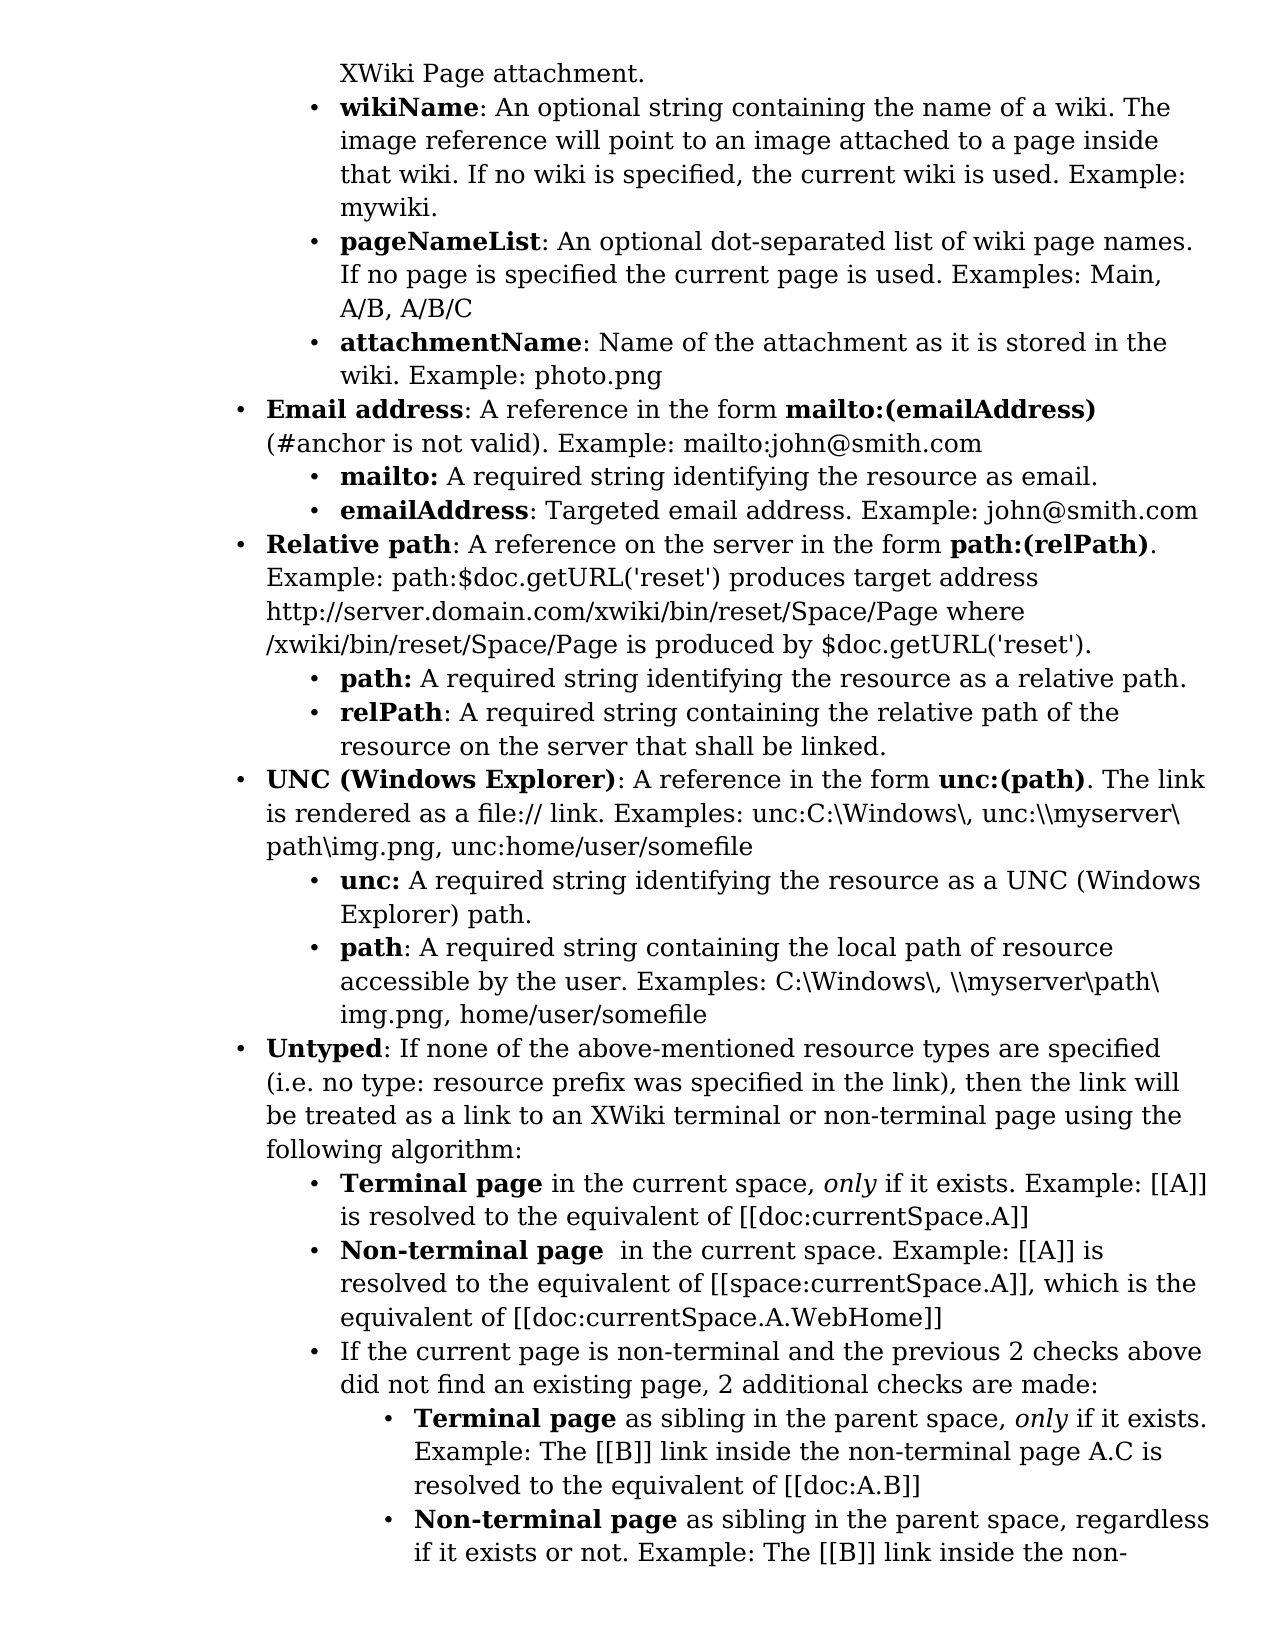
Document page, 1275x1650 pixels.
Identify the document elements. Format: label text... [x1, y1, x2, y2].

list XWiki Page attachment. [310, 59, 1216, 88]
list If the current page is non-terminal and the previous 2 checks above did not find an existing page, 2 additional checks are made: [310, 1337, 1216, 1399]
list Relative path: A reference on the server in the form path:(relPath). Example: path:$doc.getURL('reset') produces target address http://server.domain.com/xwiki/bin/reset/Space/Page where /xwiki/bin/reset/Space/Page is produced by $doc.getURL('reset'). [236, 530, 1216, 660]
list attachmentName: Name of the attachment as it is stored in the wiki. Example: photo.png [310, 328, 1216, 391]
list path: A required string identifying the resource as a relative path. [310, 664, 1216, 694]
list Email address: A reference in the form mailto:(emailAddress) (#anchor is not valid). Example: mailto:john@smith.com [236, 395, 1216, 458]
list Untyped: If none of the above-mentioned resource types are specified (i.e. no type: resource prefix was specified in the link), then the link will be treated as a link to an XWiki terminal or non-terminal page using the following algorithm: [236, 1034, 1216, 1164]
list UNC (Windows Explorer): A reference in the form unc:(path). The link is rendered as a file:// link. Examples: unc:C:\Windows\, unc:\\myserver\path\img.png, unc:home/user/somefile [236, 765, 1216, 862]
list Non-terminal page in the current space. Example: [[A]] is resolved to the equivalent of [[space:currentSpace.A]], which is the equivalent of [[doc:currentSpace.A.WebHome]] [310, 1236, 1216, 1332]
list unc: A required string identifying the resource as a UNC (Windows Explorer) path. [310, 866, 1216, 929]
list path: A required string containing the local path of resource accessible by the user. Examples: C:\Windows\, \\myserver\path\img.png, home/user/somefile [310, 933, 1216, 1030]
list Terminal page in the current space, only if it exists. Example: [[A]] is resolved to the equivalent of [[doc:currentSpace.A]] [310, 1169, 1216, 1232]
list Non-terminal page as sibling in the parent space, regardless if it exists or not. Example: The [[B]] link inside the non- [384, 1505, 1216, 1568]
list Terminal page as sibling in the parent space, only if it exists. Example: The [[B]] link inside the non-terminal page A.C is resolved to the equivalent of [[doc:A.B]] [384, 1404, 1216, 1500]
list mailto: A required string identifying the resource as email. [310, 462, 1216, 492]
list emailAddress: Targeted email address. Example: john@smith.com [310, 496, 1216, 526]
list wikiName: An optional string containing the name of a wiki. The image reference will point to an image attached to a page inside that wiki. If no wiki is specified, the current wiki is used. Example: mywiki. [310, 93, 1216, 223]
list relPath: A required string containing the relative path of the resource on the server that shall be linked. [310, 698, 1216, 761]
list pageNameList: An optional dot-separated list of wiki page names. If no page is specified the current page is used. Examples: Main, A/B, A/B/C [310, 227, 1216, 323]
